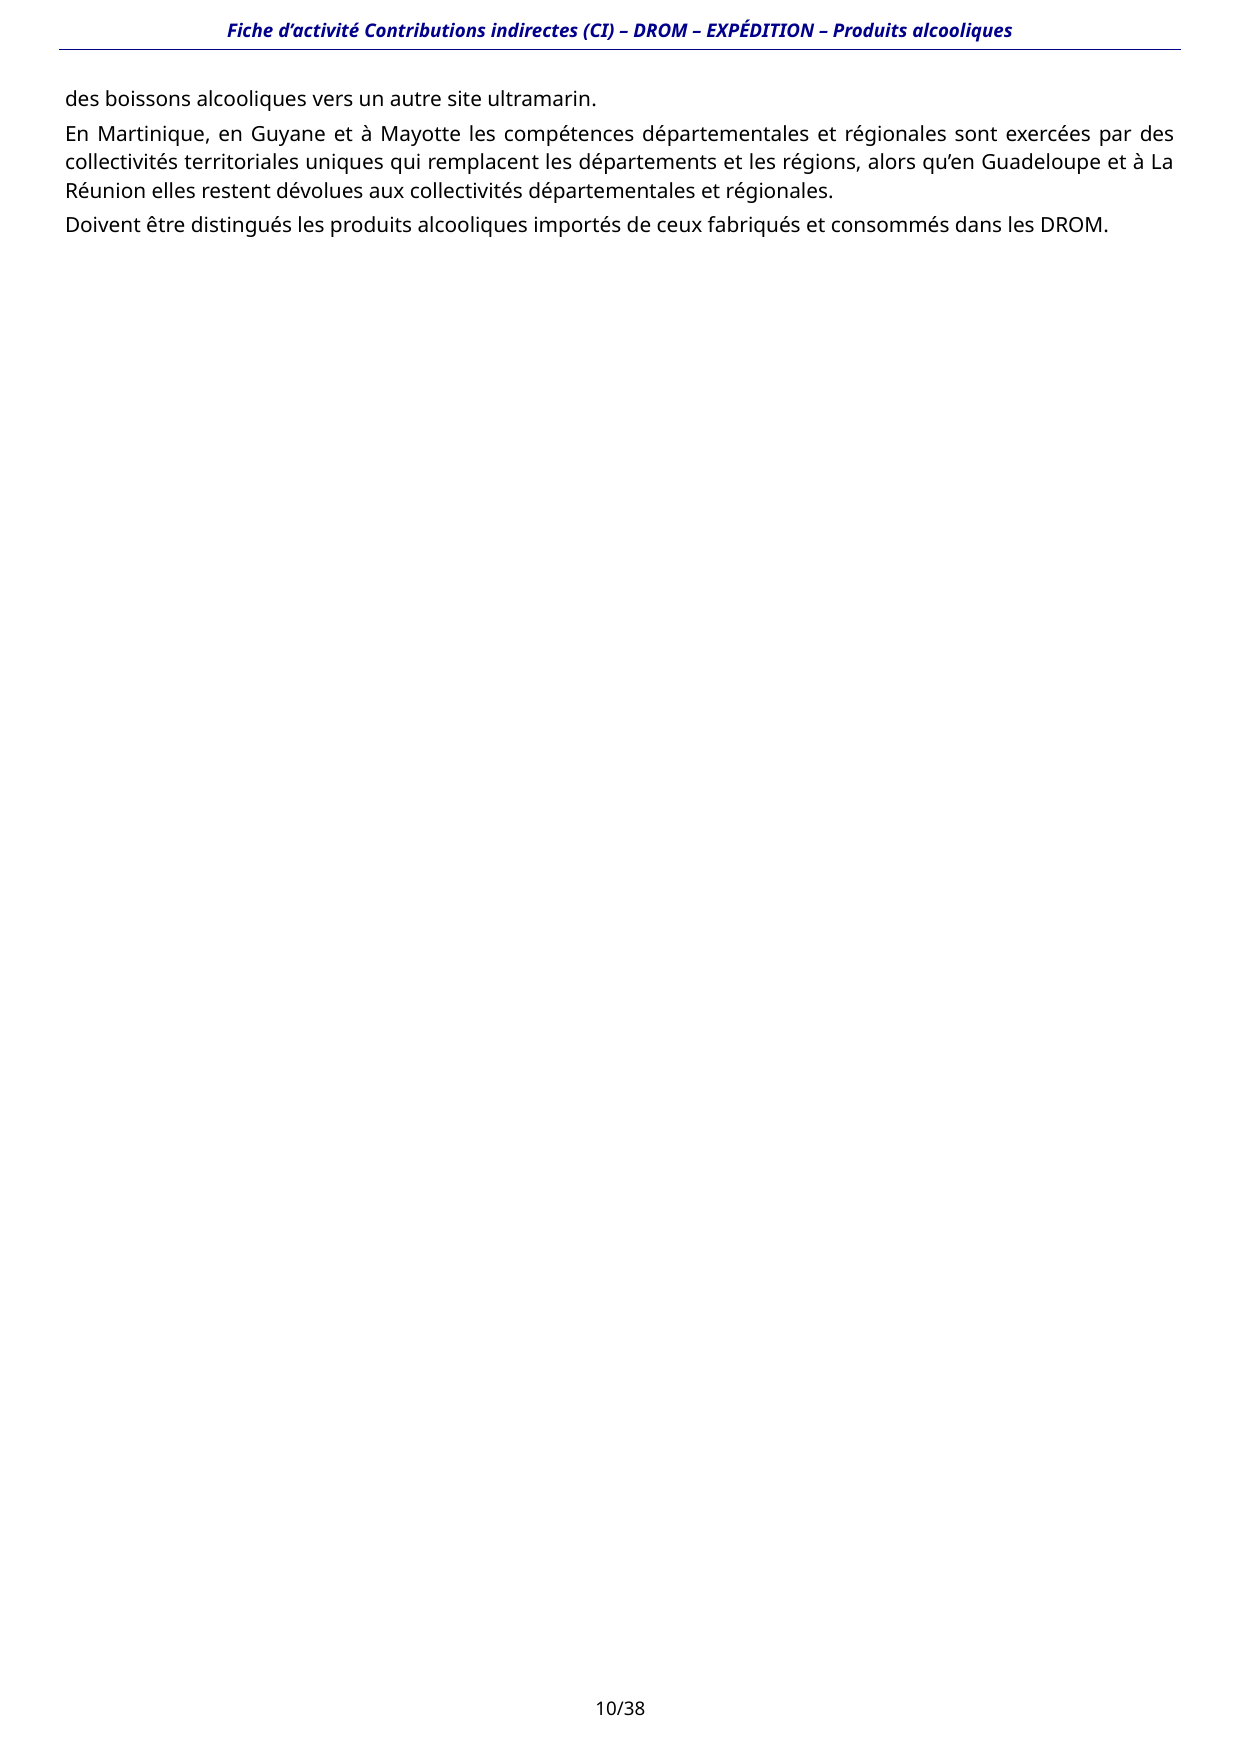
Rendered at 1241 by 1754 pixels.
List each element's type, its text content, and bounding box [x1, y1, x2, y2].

table_cell des boissons alcooliques vers un autre site ultramarin. En Martinique, en Guyane et à Mayotte les compétences départementales et régionales sont exercées par des collectivités territoriales uniques qui remplacent les départements et les régions, alors qu’en Guadeloupe et à La Réunion elles restent dévolues aux collectivités départementales et régionales. Doivent être distingués les produits alcooliques importés de ceux fabriqués et consommés dans les DROM. [59, 67, 1181, 244]
